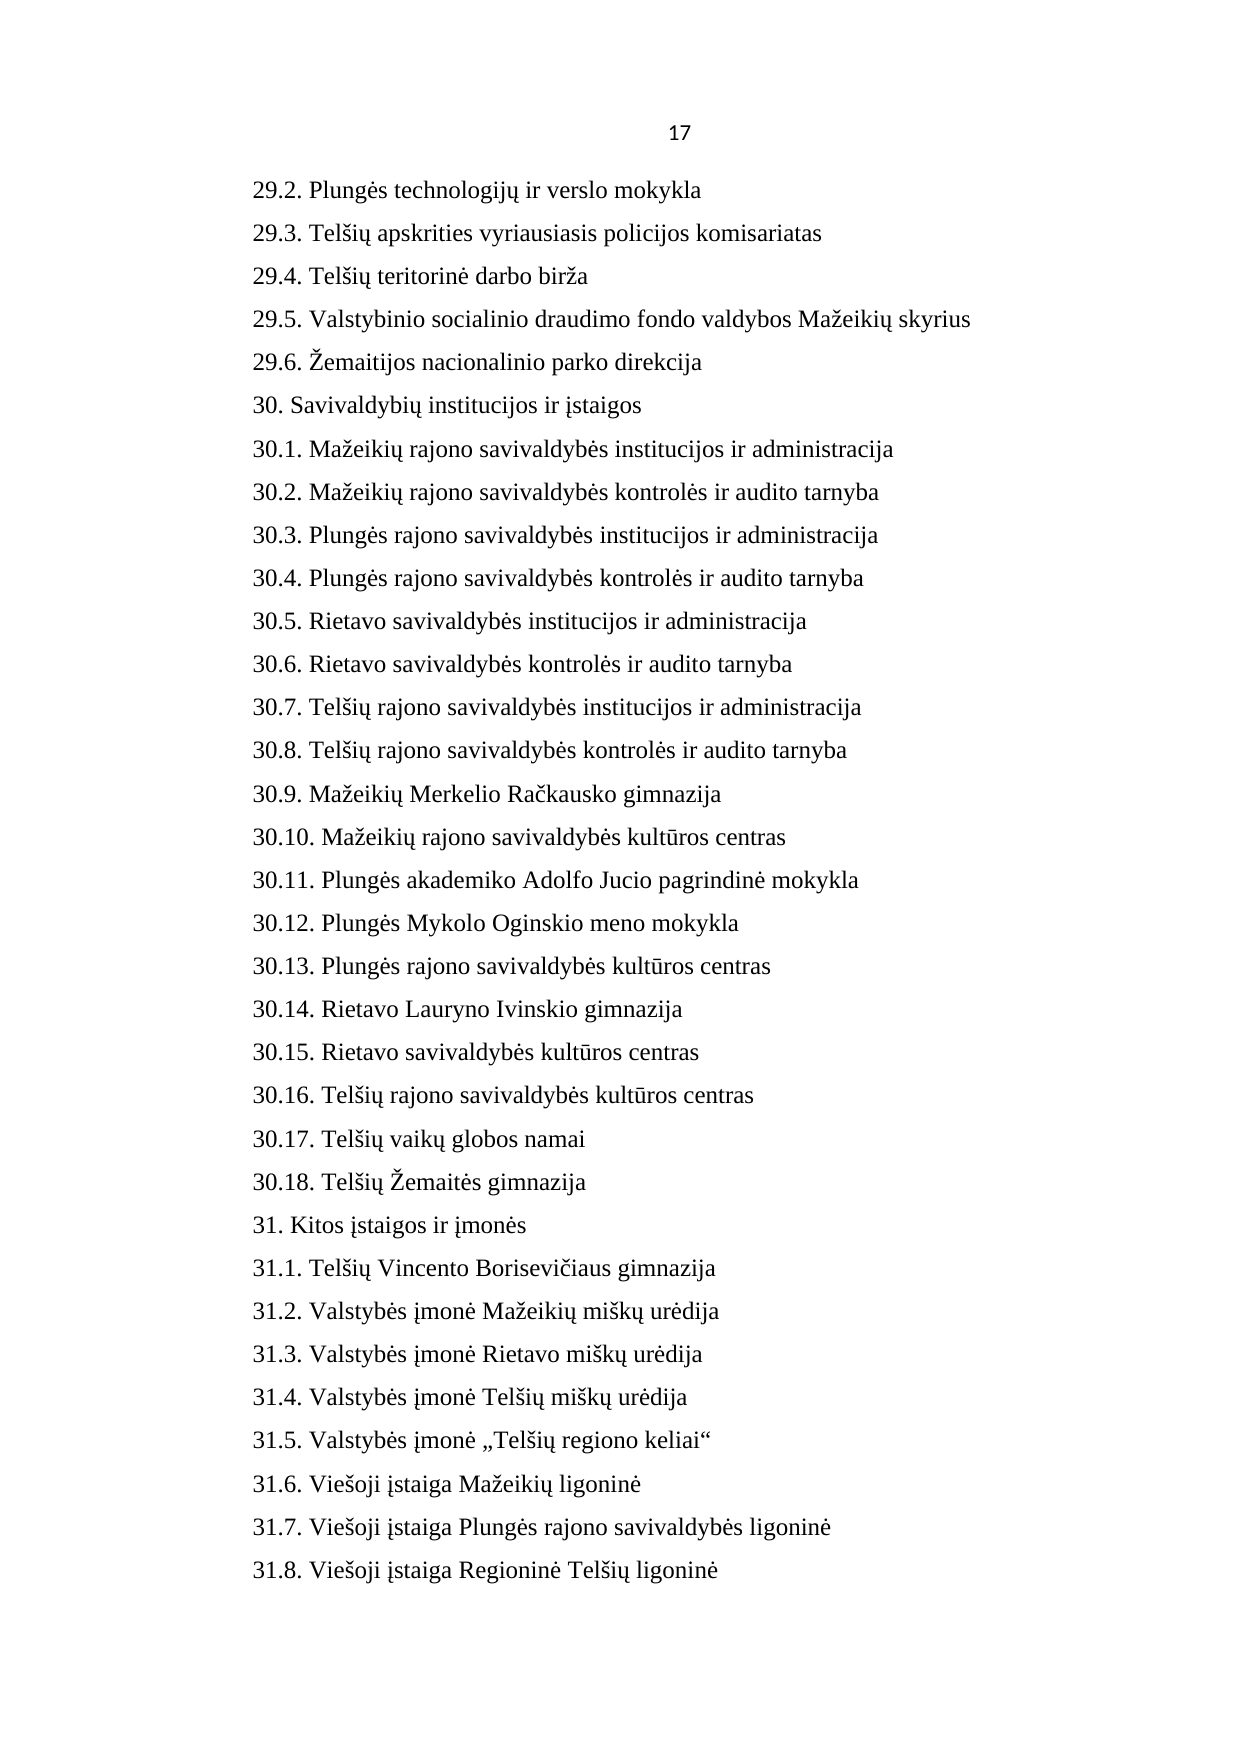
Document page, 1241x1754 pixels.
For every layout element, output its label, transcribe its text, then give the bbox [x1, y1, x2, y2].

text 30.10. Mažeikių rajono savivaldybės kultūros centras [177, 822, 1181, 851]
text 31.6. Viešoji įstaiga Mažeikių ligoninė [177, 1469, 1181, 1497]
text 31.5. Valstybės įmonė „Telšių regiono keliai“ [177, 1426, 1181, 1454]
text 30.12. Plungės Mykolo Oginskio meno mokykla [177, 908, 1181, 937]
text 30.4. Plungės rajono savivaldybės kontrolės ir audito tarnyba [177, 563, 1181, 592]
text 30.3. Plungės rajono savivaldybės institucijos ir administracija [177, 520, 1181, 549]
text 29.2. Plungės technologijų ir verslo mokykla [177, 175, 1181, 204]
text 31.8. Viešoji įstaiga Regioninė Telšių ligoninė [177, 1555, 1181, 1584]
text 31.4. Valstybės įmonė Telšių miškų urėdija [177, 1382, 1181, 1411]
text 30.13. Plungės rajono savivaldybės kultūros centras [177, 951, 1181, 980]
text 30. Savivaldybių institucijos ir įstaigos [177, 391, 1181, 419]
text 30.14. Rietavo Lauryno Ivinskio gimnazija [177, 994, 1181, 1023]
text 30.8. Telšių rajono savivaldybės kontrolės ir audito tarnyba [177, 736, 1181, 764]
text 30.15. Rietavo savivaldybės kultūros centras [177, 1037, 1181, 1066]
text 30.5. Rietavo savivaldybės institucijos ir administracija [177, 606, 1181, 635]
text 30.18. Telšių Žemaitės gimnazija [177, 1167, 1181, 1196]
text 29.4. Telšių teritorinė darbo birža [177, 261, 1181, 290]
text 30.2. Mažeikių rajono savivaldybės kontrolės ir audito tarnyba [177, 477, 1181, 506]
text 30.17. Telšių vaikų globos namai [177, 1124, 1181, 1152]
text 31.1. Telšių Vincento Borisevičiaus gimnazija [177, 1253, 1181, 1282]
text 29.3. Telšių apskrities vyriausiasis policijos komisariatas [177, 218, 1181, 247]
text 31. Kitos įstaigos ir įmonės [177, 1210, 1181, 1239]
text 31.7. Viešoji įstaiga Plungės rajono savivaldybės ligoninė [177, 1512, 1181, 1541]
text 29.5. Valstybinio socialinio draudimo fondo valdybos Mažeikių skyrius [177, 304, 1181, 333]
text 30.9. Mažeikių Merkelio Račkausko gimnazija [177, 779, 1181, 807]
text 30.16. Telšių rajono savivaldybės kultūros centras [177, 1081, 1181, 1109]
text 30.11. Plungės akademiko Adolfo Jucio pagrindinė mokykla [177, 865, 1181, 894]
text 31.3. Valstybės įmonė Rietavo miškų urėdija [177, 1339, 1181, 1368]
text 30.1. Mažeikių rajono savivaldybės institucijos ir administracija [177, 434, 1181, 462]
text 30.6. Rietavo savivaldybės kontrolės ir audito tarnyba [177, 649, 1181, 678]
text 30.7. Telšių rajono savivaldybės institucijos ir administracija [177, 692, 1181, 721]
text 31.2. Valstybės įmonė Mažeikių miškų urėdija [177, 1296, 1181, 1325]
text 29.6. Žemaitijos nacionalinio parko direkcija [177, 347, 1181, 376]
